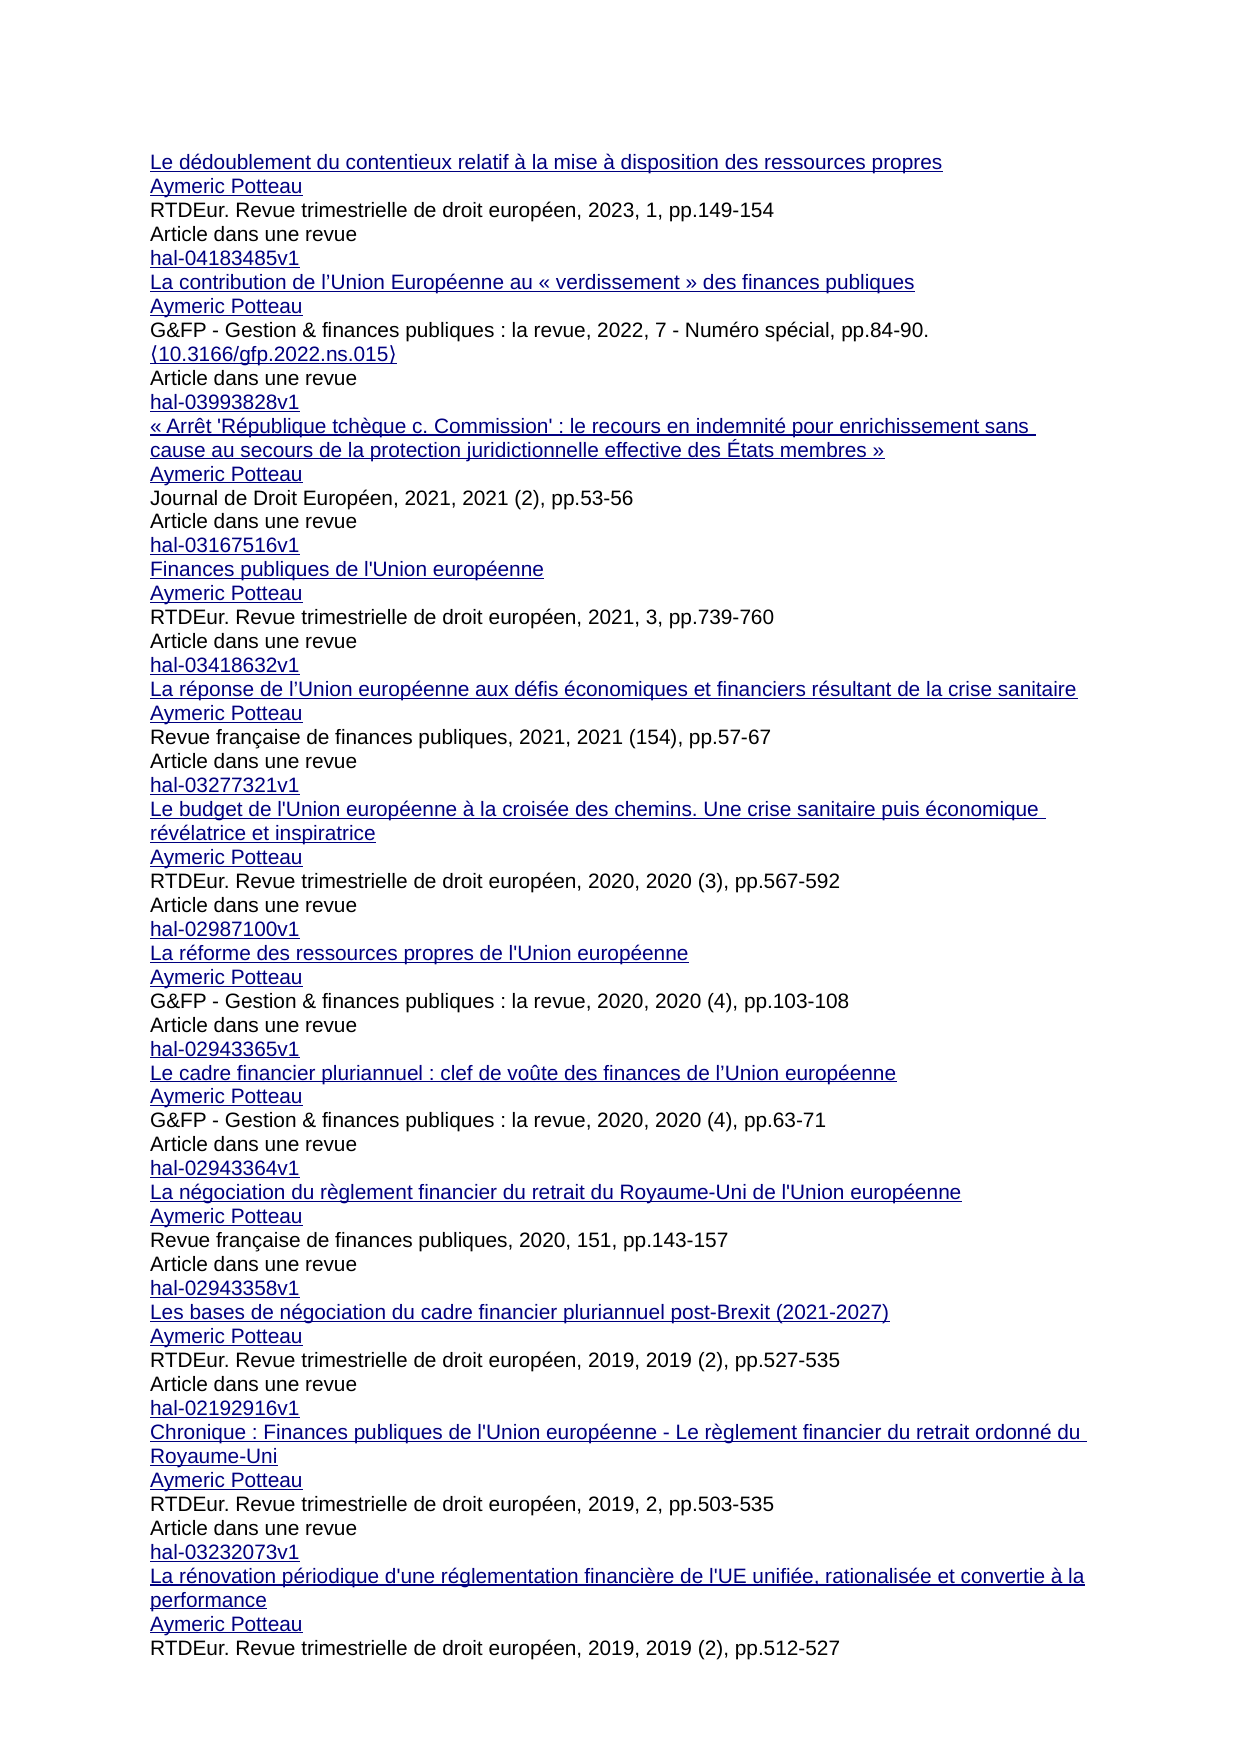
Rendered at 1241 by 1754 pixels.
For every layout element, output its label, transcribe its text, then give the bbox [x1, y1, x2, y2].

table_cell La négociation du règlement financier du retrait du Royaume-Uni de l'Union européenne Aymeric Potteau Revue française de finances publiques, 2020, 151, pp.143-157 Article dans une revue hal-02943358v1 [150, 1180, 1090, 1300]
table_cell Chronique : Finances publiques de l'Union européenne - Le règlement financier du retrait ordonné du Royaume-Uni Aymeric Potteau RTDEur. Revue trimestrielle de droit européen, 2019, 2, pp.503-535 Article dans une revue hal-03232073v1 [150, 1420, 1090, 1563]
table_cell Le dédoublement du contentieux relatif à la mise à disposition des ressources propres Aymeric Potteau RTDEur. Revue trimestrielle de droit européen, 2023, 1, pp.149-154 Article dans une revue hal-04183485v1 [150, 150, 1090, 270]
table_cell Le budget de l'Union européenne à la croisée des chemins. Une crise sanitaire puis économique révélatrice et inspiratrice Aymeric Potteau RTDEur. Revue trimestrielle de droit européen, 2020, 2020 (3), pp.567-592 Article dans une revue hal-02987100v1 [150, 797, 1090, 941]
table_cell Le cadre financier pluriannuel : clef de voûte des finances de l’Union européenne Aymeric Potteau G&FP - Gestion & finances publiques : la revue, 2020, 2020 (4), pp.63-71 Article dans une revue hal-02943364v1 [150, 1060, 1090, 1180]
table_cell « Arrêt 'République tchèque c. Commission' : le recours en indemnité pour enrichissement sans cause au secours de la protection juridictionnelle effective des États membres » Aymeric Potteau Journal de Droit Européen, 2021, 2021 (2), pp.53-56 Article dans une revue hal-03167516v1 [150, 414, 1090, 557]
table_cell La réponse de l’Union européenne aux défis économiques et financiers résultant de la crise sanitaire Aymeric Potteau Revue française de finances publiques, 2021, 2021 (154), pp.57-67 Article dans une revue hal-03277321v1 [150, 677, 1090, 797]
table_cell La contribution de l’Union Européenne au « verdissement » des finances publiques Aymeric Potteau G&FP - Gestion & finances publiques : la revue, 2022, 7 - Numéro spécial, pp.84-90. ⟨10.3166/gfp.2022.ns.015⟩ Article dans une revue hal-03993828v1 [150, 270, 1090, 413]
table_cell Finances publiques de l'Union européenne Aymeric Potteau RTDEur. Revue trimestrielle de droit européen, 2021, 3, pp.739-760 Article dans une revue hal-03418632v1 [150, 557, 1090, 677]
table_cell Les bases de négociation du cadre financier pluriannuel post-Brexit (2021-2027) Aymeric Potteau RTDEur. Revue trimestrielle de droit européen, 2019, 2019 (2), pp.527-535 Article dans une revue hal-02192916v1 [150, 1300, 1090, 1420]
table_cell La réforme des ressources propres de l'Union européenne Aymeric Potteau G&FP - Gestion & finances publiques : la revue, 2020, 2020 (4), pp.103-108 Article dans une revue hal-02943365v1 [150, 941, 1090, 1060]
table_cell La rénovation périodique d'une réglementation financière de l'UE unifiée, rationalisée et convertie à la performance Aymeric Potteau RTDEur. Revue trimestrielle de droit européen, 2019, 2019 (2), pp.512-527 [150, 1564, 1090, 1659]
